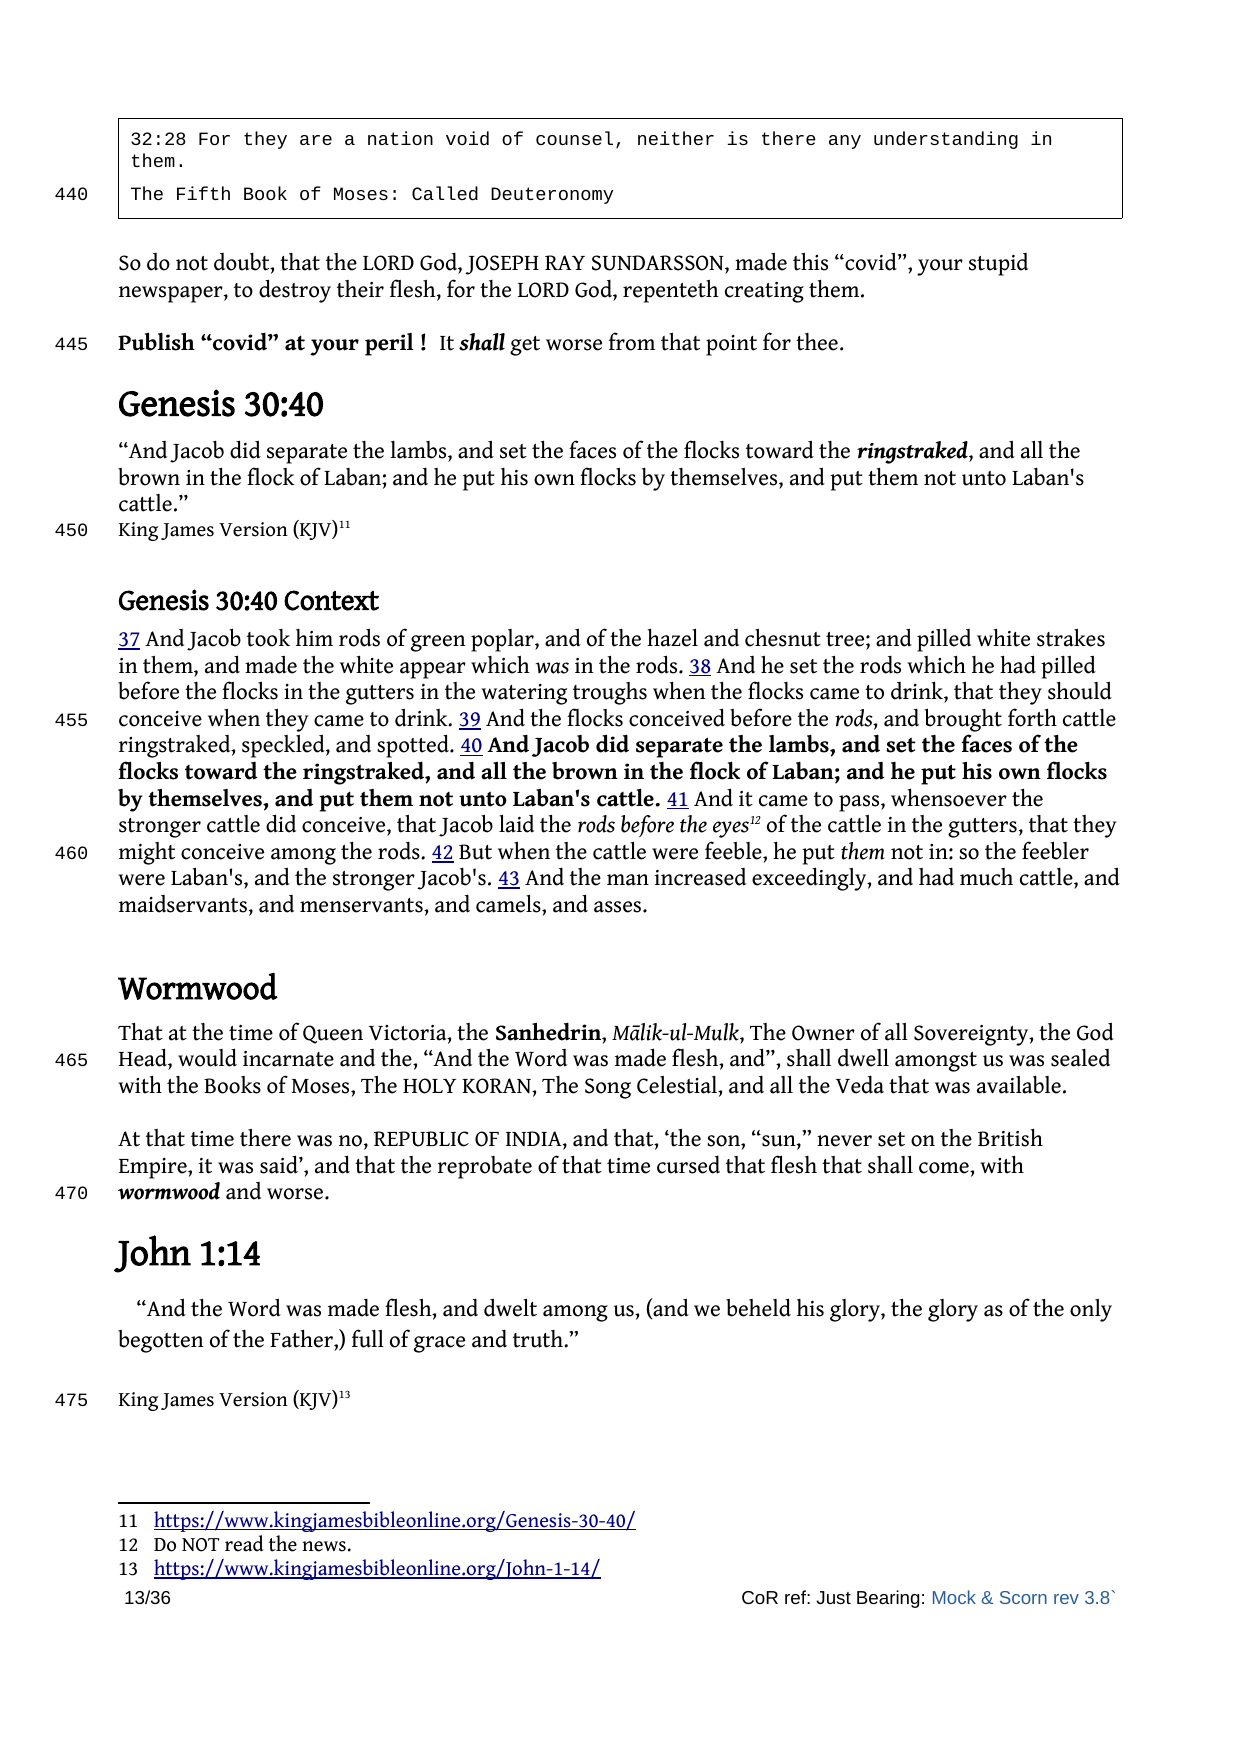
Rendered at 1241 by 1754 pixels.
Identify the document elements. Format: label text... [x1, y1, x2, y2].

subtitle Genesis 30:40 [118, 382, 1122, 426]
text That at the time of Queen Victoria, the Sanhedrin, Mālik-ul-Mulk, The Owner of all Sovereignty, the God Head, would incarnate and the, “And the Word was made flesh, and”, shall dwell amongst us was sealed with the Books of Moses, The HOLY KORAN, The Song Celestial, and all the Veda that was available. [118, 1020, 1122, 1100]
text 37 And Jacob took him rods of green poplar, and of the hazel and chesnut tree; and pilled white strakes in them, and made the white appear which was in the rods. 38 And he set the rods which he had pilled before the flocks in the gutters in the watering troughs when the flocks came to drink, that they should conceive when they came to drink. 39 And the flocks conceived before the rods, and brought forth cattle ringstraked, speckled, and spotted. 40 And Jacob did separate the lambs, and set the faces of the flocks toward the ringstraked, and all the brown in the flock of Laban; and he put his own flocks by themselves, and put them not unto Laban's cattle. 41 And it came to pass, whensoever the stronger cattle did conceive, that Jacob laid the rods before the eyes of the cattle in the gutters, that they might conceive among the rods. 42 But when the cattle were feeble, he put them not in: so the feebler were Laban's, and the stronger Jacob's. 43 And the man increased exceedingly, and had much cattle, and maidservants, and menservants, and camels, and asses. [118, 627, 1122, 919]
text Do NOT read the news. [118, 1533, 1122, 1557]
text https://www.kingjamesbibleonline.org/John-1-14/ [118, 1557, 1122, 1581]
subtitle Wormwood [118, 969, 1122, 1008]
subtitle John 1:14 [118, 1231, 1122, 1275]
text “And Jacob did separate the lambs, and set the faces of the flocks toward the ringstraked, and all the brown in the flock of Laban; and he put his own flocks by themselves, and put them not unto Laban's cattle.” King James Version (KJV) [118, 438, 1122, 542]
text “And the Word was made flesh, and dwelt among us, (and we beheld his glory, the glory as of the only begotten of the Father,) full of grace and truth.” King James Version (KJV) [118, 1297, 1122, 1412]
text So do not doubt, that the LORD God, JOSEPH RAY SUNDARSSON, made this “covid”, your stupid newspaper, to destroy their flesh, for the LORD God, repenteth creating them. [118, 251, 1122, 304]
text The Fifth Book of Moses: Called Deuteronomy [119, 173, 1122, 218]
text Publish “covid” at your peril ! It shall get worse from that point for thee. [118, 330, 1122, 357]
subtitle Genesis 30:40 Context [118, 584, 1122, 618]
text https://www.kingjamesbibleonline.org/Genesis-30-40/ [118, 1509, 1122, 1533]
text At that time there was no, REPUBLIC OF INDIA, and that, ‘the son, “sun,” never set on the British Empire, it was said’, and that the reprobate of that time cursed that flesh that shall come, with wormwood and worse. [118, 1127, 1122, 1206]
text 32:28 For they are a nation void of counsel, neither is there any understanding in them. [119, 119, 1122, 173]
